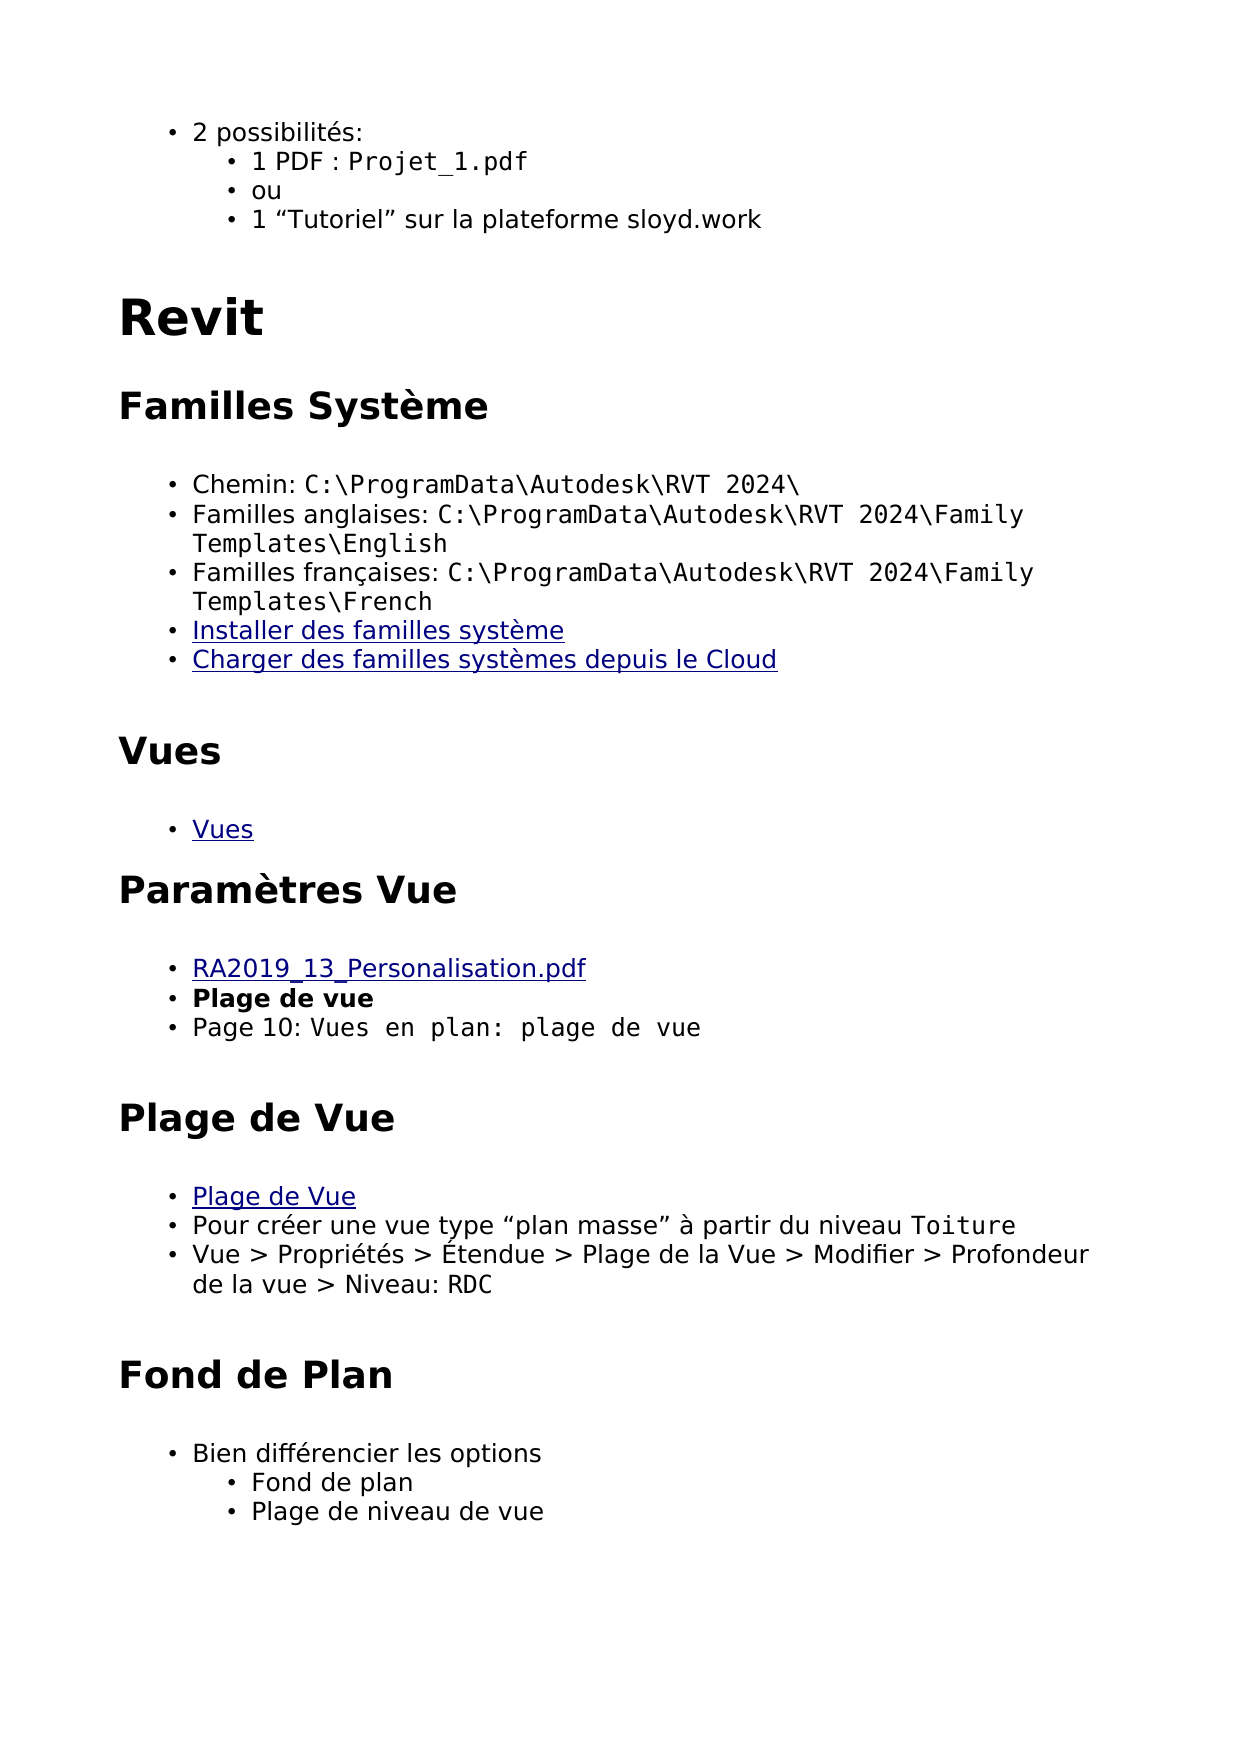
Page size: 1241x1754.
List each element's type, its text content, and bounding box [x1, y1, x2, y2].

subtitle Plage de Vue [118, 1097, 1122, 1140]
list Fond de plan [236, 1468, 1122, 1497]
list Page 10: Vues en plan: plage de vue [177, 1013, 1122, 1042]
list Installer des familles système [177, 616, 1122, 646]
list ou [236, 176, 1122, 206]
list Chemin: C:\ProgramData\Autodesk\RVT 2024\ [177, 471, 1122, 500]
list Vues [177, 815, 1122, 844]
subtitle Fond de Plan [118, 1353, 1122, 1397]
list Plage de Vue [177, 1182, 1122, 1211]
list Familles françaises: C:\ProgramData\Autodesk\RVT 2024\Family Templates\French [177, 558, 1122, 616]
subtitle Revit [118, 289, 1122, 347]
list Bien différencier les options [177, 1439, 1122, 1468]
list 1 PDF : Projet_1.pdf [236, 147, 1122, 176]
subtitle Vues [118, 729, 1122, 773]
list Charger des familles systèmes depuis le Cloud [177, 646, 1122, 675]
list Plage de vue [177, 984, 1122, 1013]
list 2 possibilités: [177, 118, 1122, 147]
list Familles anglaises: C:\ProgramData\Autodesk\RVT 2024\Family Templates\English [177, 500, 1122, 558]
list Plage de niveau de vue [236, 1497, 1122, 1527]
list RA2019_13_Personalisation.pdf [177, 955, 1122, 984]
subtitle Paramètres Vue [118, 869, 1122, 913]
list 1 “Tutoriel” sur la plateforme sloyd.work [236, 206, 1122, 235]
subtitle Familles Système [118, 385, 1122, 429]
list Vue > Propriétés > Étendue > Plage de la Vue > Modifier > Profondeur de la vue > Niveau: RDC [177, 1241, 1122, 1299]
list Pour créer une vue type “plan masse” à partir du niveau Toiture [177, 1211, 1122, 1241]
